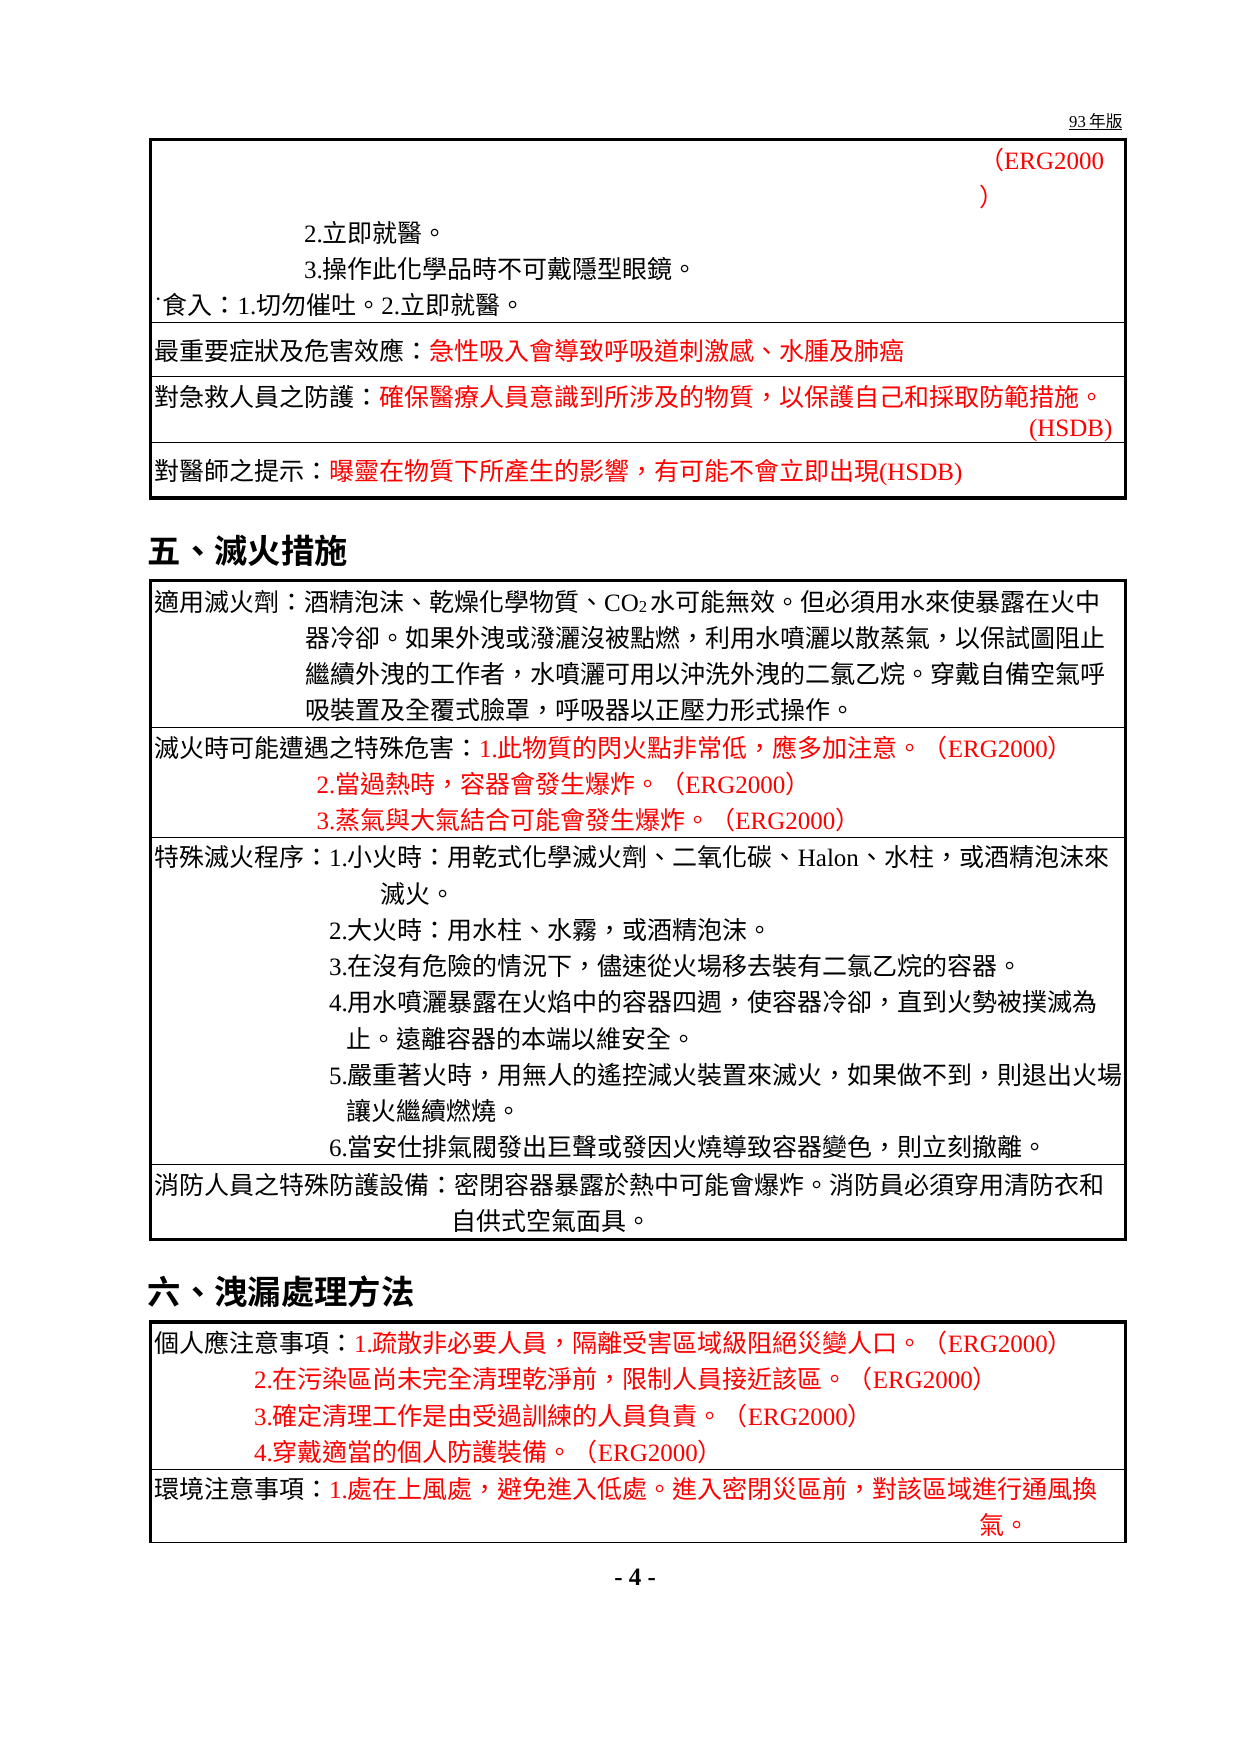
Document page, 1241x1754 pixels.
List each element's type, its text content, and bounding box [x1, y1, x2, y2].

table_header （ERG2000） 2.立即就醫。 3.操作此化學品時不可戴隱型眼鏡。 ˙食入：1.切勿催吐。2.立即就醫。 [152, 141, 1124, 322]
table_cell 對醫師之提示：曝靈在物質下所產生的影響，有可能不會立即出現(HSDB) [152, 443, 1124, 496]
table_cell 滅火時可能遭遇之特殊危害：1.此物質的閃火點非常低，應多加注意。（ERG2000） 2.當過熱時，容器會發生爆炸。（ERG2000） 3.蒸氣與大氣結合可能會發生爆炸。（ERG2000） [152, 728, 1124, 837]
text 五、滅火措施 [148, 524, 1122, 573]
table_header 個人應注意事項：1.疏散非必要人員，隔離受害區域級阻絕災變人口。（ERG2000） 2.在污染區尚未完全清理乾淨前，限制人員接近該區。（ERG2000） 3.確定清理工作是由受過訓練的人員負責。（ERG2000） 4.穿戴適當的個人防護裝備。（ERG2000） [152, 1324, 1124, 1468]
table_cell 對急救人員之防護：確保醫療人員意識到所涉及的物質，以保護自己和採取防範措施。(HSDB) [152, 377, 1124, 442]
table_cell 最重要症狀及危害效應：急性吸入會導致呼吸道刺激感、水腫及肺癌 [152, 323, 1124, 376]
table_cell 環境注意事項：1.處在上風處，避免進入低處。進入密閉災區前，對該區域進行通風換氣。 [152, 1470, 1124, 1542]
table_cell 消防人員之特殊防護設備：密閉容器暴露於熱中可能會爆炸。消防員必須穿用清防衣和自供式空氣面具。 [152, 1165, 1124, 1238]
table_header 適用滅火劑：酒精泡沫、乾燥化學物質、CO2水可能無效。但必須用水來使暴露在火中器冷卻。如果外洩或潑灑沒被點燃，利用水噴灑以散蒸氣，以保試圖阻止繼續外洩的工作者，水噴灑可用以沖洗外洩的二氯乙烷。穿戴自備空氣呼吸裝置及全覆式臉罩，呼吸器以正壓力形式操作。 [152, 582, 1124, 727]
text 六、洩漏處理方法 [148, 1266, 1122, 1314]
table_cell 特殊滅火程序：1.小火時：用乾式化學滅火劑、二氧化碳、Halon、水柱，或酒精泡沫來滅火。 2.大火時：用水柱、水霧，或酒精泡沫。 3.在沒有危險的情況下，儘速從火場移去裝有二氯乙烷的容器。 4.用水噴灑暴露在火焰中的容器四週，使容器冷卻，直到火勢被撲滅為止。遠離容器的本端以維安全。 5.嚴重著火時，用無人的遙控減火裝置來滅火，如果做不到，則退出火場讓火繼續燃燒。 6.當安仕排氣閥發出巨聲或發因火燒導致容器變色，則立刻撤離。 [152, 838, 1124, 1164]
